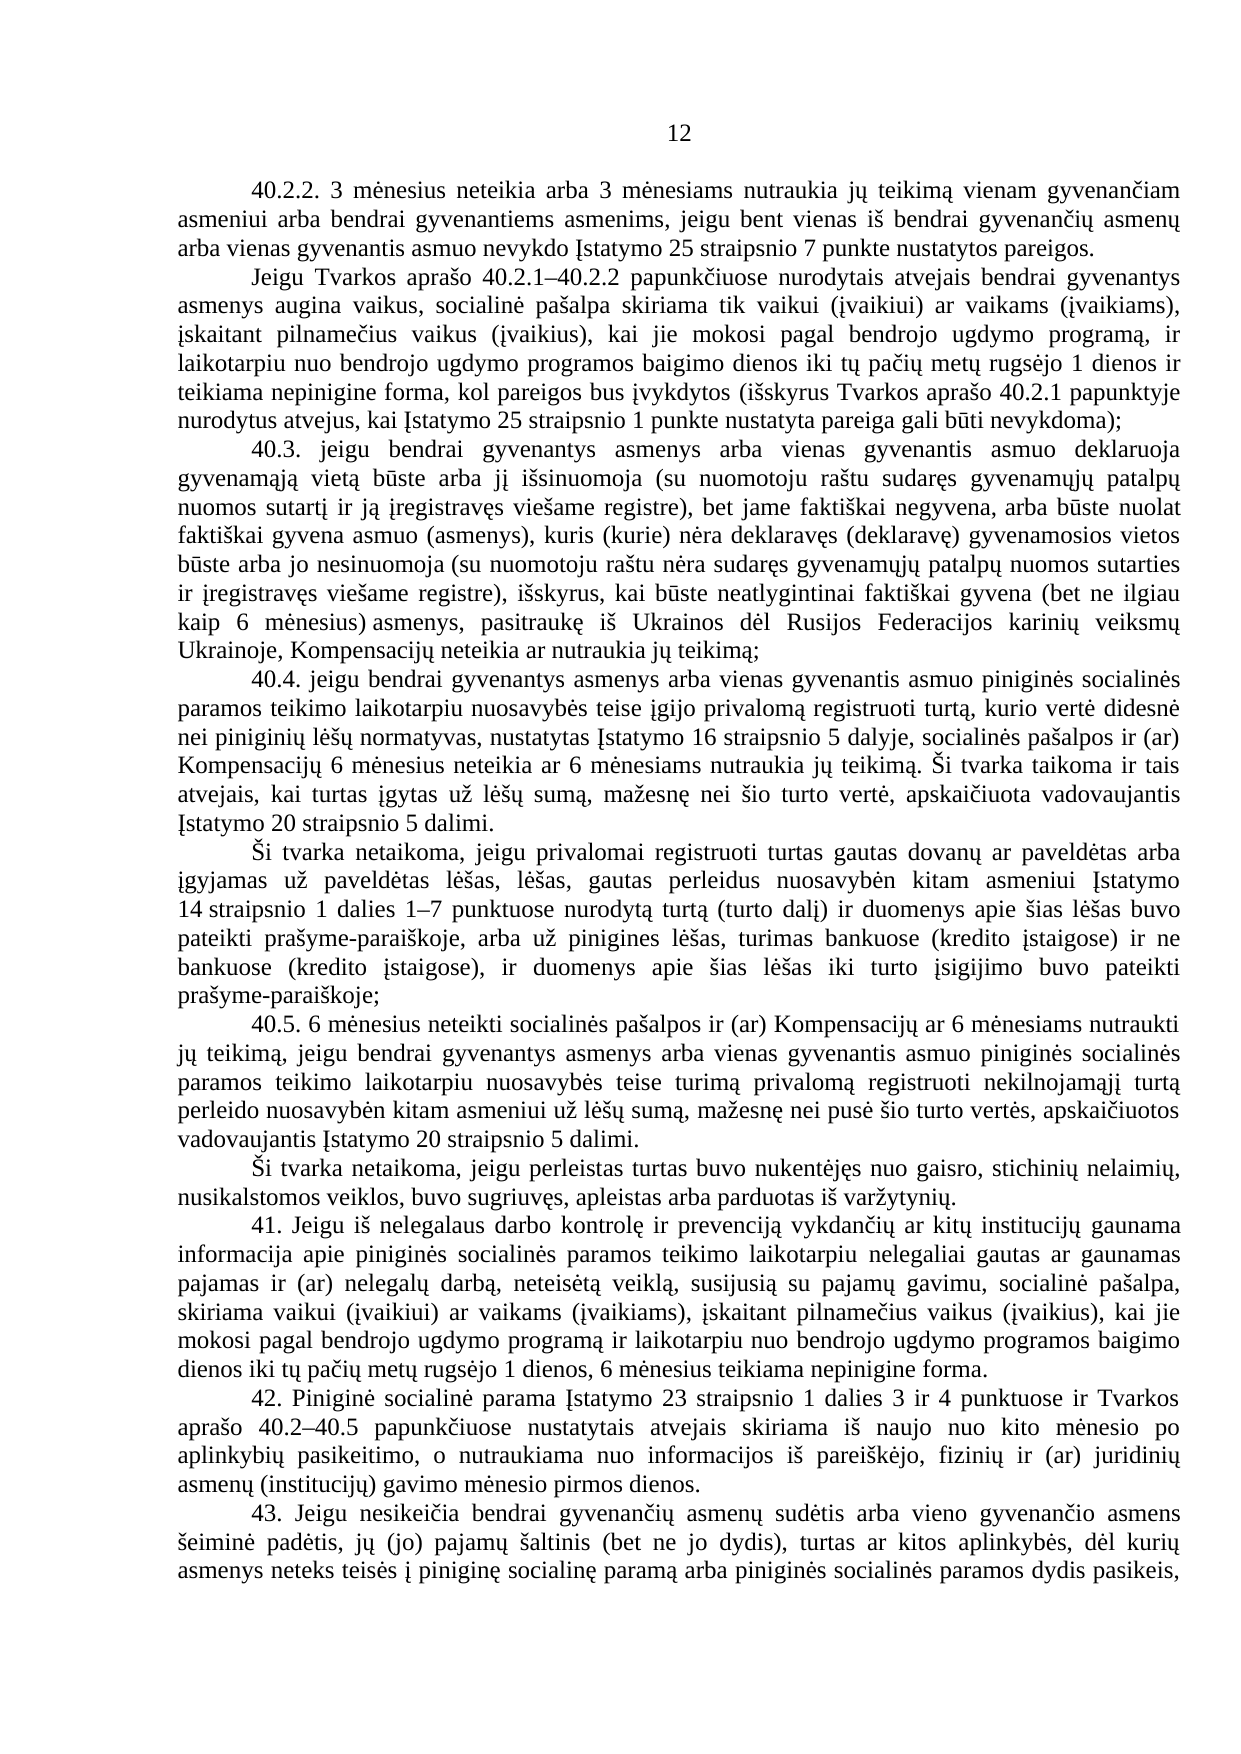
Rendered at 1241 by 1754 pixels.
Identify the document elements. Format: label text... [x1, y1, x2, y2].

text 41. Jeigu iš nelegalaus darbo kontrolę ir prevenciją vykdančių ar kitų institucijų gaunama informacija apie piniginės socialinės paramos teikimo laikotarpiu nelegaliai gautas ar gaunamas pajamas ir (ar) nelegalų darbą, neteisėtą veiklą, susijusią su pajamų gavimu, socialinė pašalpa, skiriama vaikui (įvaikiui) ar vaikams (įvaikiams), įskaitant pilnamečius vaikus (įvaikius), kai jie mokosi pagal bendrojo ugdymo programą ir laikotarpiu nuo bendrojo ugdymo programos baigimo dienos iki tų pačių metų rugsėjo 1 dienos, 6 mėnesius teikiama nepinigine forma. [177, 1211, 1181, 1383]
text 40.3. jeigu bendrai gyvenantys asmenys arba vienas gyvenantis asmuo deklaruoja gyvenamąją vietą būste arba jį išsinuomoja (su nuomotoju raštu sudaręs gyvenamųjų patalpų nuomos sutartį ir ją įregistravęs viešame registre), bet jame faktiškai negyvena, arba būste nuolat faktiškai gyvena asmuo (asmenys), kuris (kurie) nėra deklaravęs (deklaravę) gyvenamosios vietos būste arba jo nesinuomoja (su nuomotoju raštu nėra sudaręs gyvenamųjų patalpų nuomos sutarties ir įregistravęs viešame registre), išskyrus, kai būste neatlygintinai faktiškai gyvena (bet ne ilgiau kaip 6 mėnesius) asmenys, pasitraukę iš Ukrainos dėl Rusijos Federacijos karinių veiksmų Ukrainoje, Kompensacijų neteikia ar nutraukia jų teikimą; [177, 434, 1181, 664]
text 40.5. 6 mėnesius neteikti socialinės pašalpos ir (ar) Kompensacijų ar 6 mėnesiams nutraukti jų teikimą, jeigu bendrai gyvenantys asmenys arba vienas gyvenantis asmuo piniginės socialinės paramos teikimo laikotarpiu nuosavybės teise turimą privalomą registruoti nekilnojamąjį turtą perleido nuosavybėn kitam asmeniui už lėšų sumą, mažesnę nei pusė šio turto vertės, apskaičiuotos vadovaujantis Įstatymo 20 straipsnio 5 dalimi. [177, 1009, 1181, 1153]
text 42. Piniginė socialinė parama Įstatymo 23 straipsnio 1 dalies 3 ir 4 punktuose ir Tvarkos aprašo 40.2–40.5 papunkčiuose nustatytais atvejais skiriama iš naujo nuo kito mėnesio po aplinkybių pasikeitimo, o nutraukiama nuo informacijos iš pareiškėjo, fizinių ir (ar) juridinių asmenų (institucijų) gavimo mėnesio pirmos dienos. [177, 1383, 1181, 1498]
text 40.4. jeigu bendrai gyvenantys asmenys arba vienas gyvenantis asmuo piniginės socialinės paramos teikimo laikotarpiu nuosavybės teise įgijo privalomą registruoti turtą, kurio vertė didesnė nei piniginių lėšų normatyvas, nustatytas Įstatymo 16 straipsnio 5 dalyje, socialinės pašalpos ir (ar) Kompensacijų 6 mėnesius neteikia ar 6 mėnesiams nutraukia jų teikimą. Ši tvarka taikoma ir tais atvejais, kai turtas įgytas už lėšų sumą, mažesnę nei šio turto vertė, apskaičiuota vadovaujantis Įstatymo 20 straipsnio 5 dalimi. [177, 664, 1181, 837]
text 40.2.2. 3 mėnesius neteikia arba 3 mėnesiams nutraukia jų teikimą vienam gyvenančiam asmeniui arba bendrai gyvenantiems asmenims, jeigu bent vienas iš bendrai gyvenančių asmenų arba vienas gyvenantis asmuo nevykdo Įstatymo 25 straipsnio 7 punkte nustatytos pareigos. [177, 176, 1181, 262]
text 43. Jeigu nesikeičia bendrai gyvenančių asmenų sudėtis arba vieno gyvenančio asmens šeiminė padėtis, jų (jo) pajamų šaltinis (bet ne jo dydis), turtas ar kitos aplinkybės, dėl kurių asmenys neteks teisės į piniginę socialinę paramą arba piniginės socialinės paramos dydis pasikeis, [177, 1498, 1181, 1584]
text Ši tvarka netaikoma, jeigu perleistas turtas buvo nukentėjęs nuo gaisro, stichinių nelaimių, nusikalstomos veiklos, buvo sugriuvęs, apleistas arba parduotas iš varžytynių. [177, 1153, 1181, 1211]
text Ši tvarka netaikoma, jeigu privalomai registruoti turtas gautas dovanų ar paveldėtas arba įgyjamas už paveldėtas lėšas, lėšas, gautas perleidus nuosavybėn kitam asmeniui Įstatymo 14 straipsnio 1 dalies 1–7 punktuose nurodytą turtą (turto dalį) ir duomenys apie šias lėšas buvo pateikti prašyme-paraiškoje, arba už pinigines lėšas, turimas bankuose (kredito įstaigose) ir ne bankuose (kredito įstaigose), ir duomenys apie šias lėšas iki turto įsigijimo buvo pateikti prašyme‑paraiškoje; [177, 837, 1181, 1009]
text Jeigu Tvarkos aprašo 40.2.1–40.2.2 papunkčiuose nurodytais atvejais bendrai gyvenantys asmenys augina vaikus, socialinė pašalpa skiriama tik vaikui (įvaikiui) ar vaikams (įvaikiams), įskaitant pilnamečius vaikus (įvaikius), kai jie mokosi pagal bendrojo ugdymo programą, ir laikotarpiu nuo bendrojo ugdymo programos baigimo dienos iki tų pačių metų rugsėjo 1 dienos ir teikiama nepinigine forma, kol pareigos bus įvykdytos (išskyrus Tvarkos aprašo 40.2.1 papunktyje nurodytus atvejus, kai Įstatymo 25 straipsnio 1 punkte nustatyta pareiga gali būti nevykdoma); [177, 262, 1181, 434]
